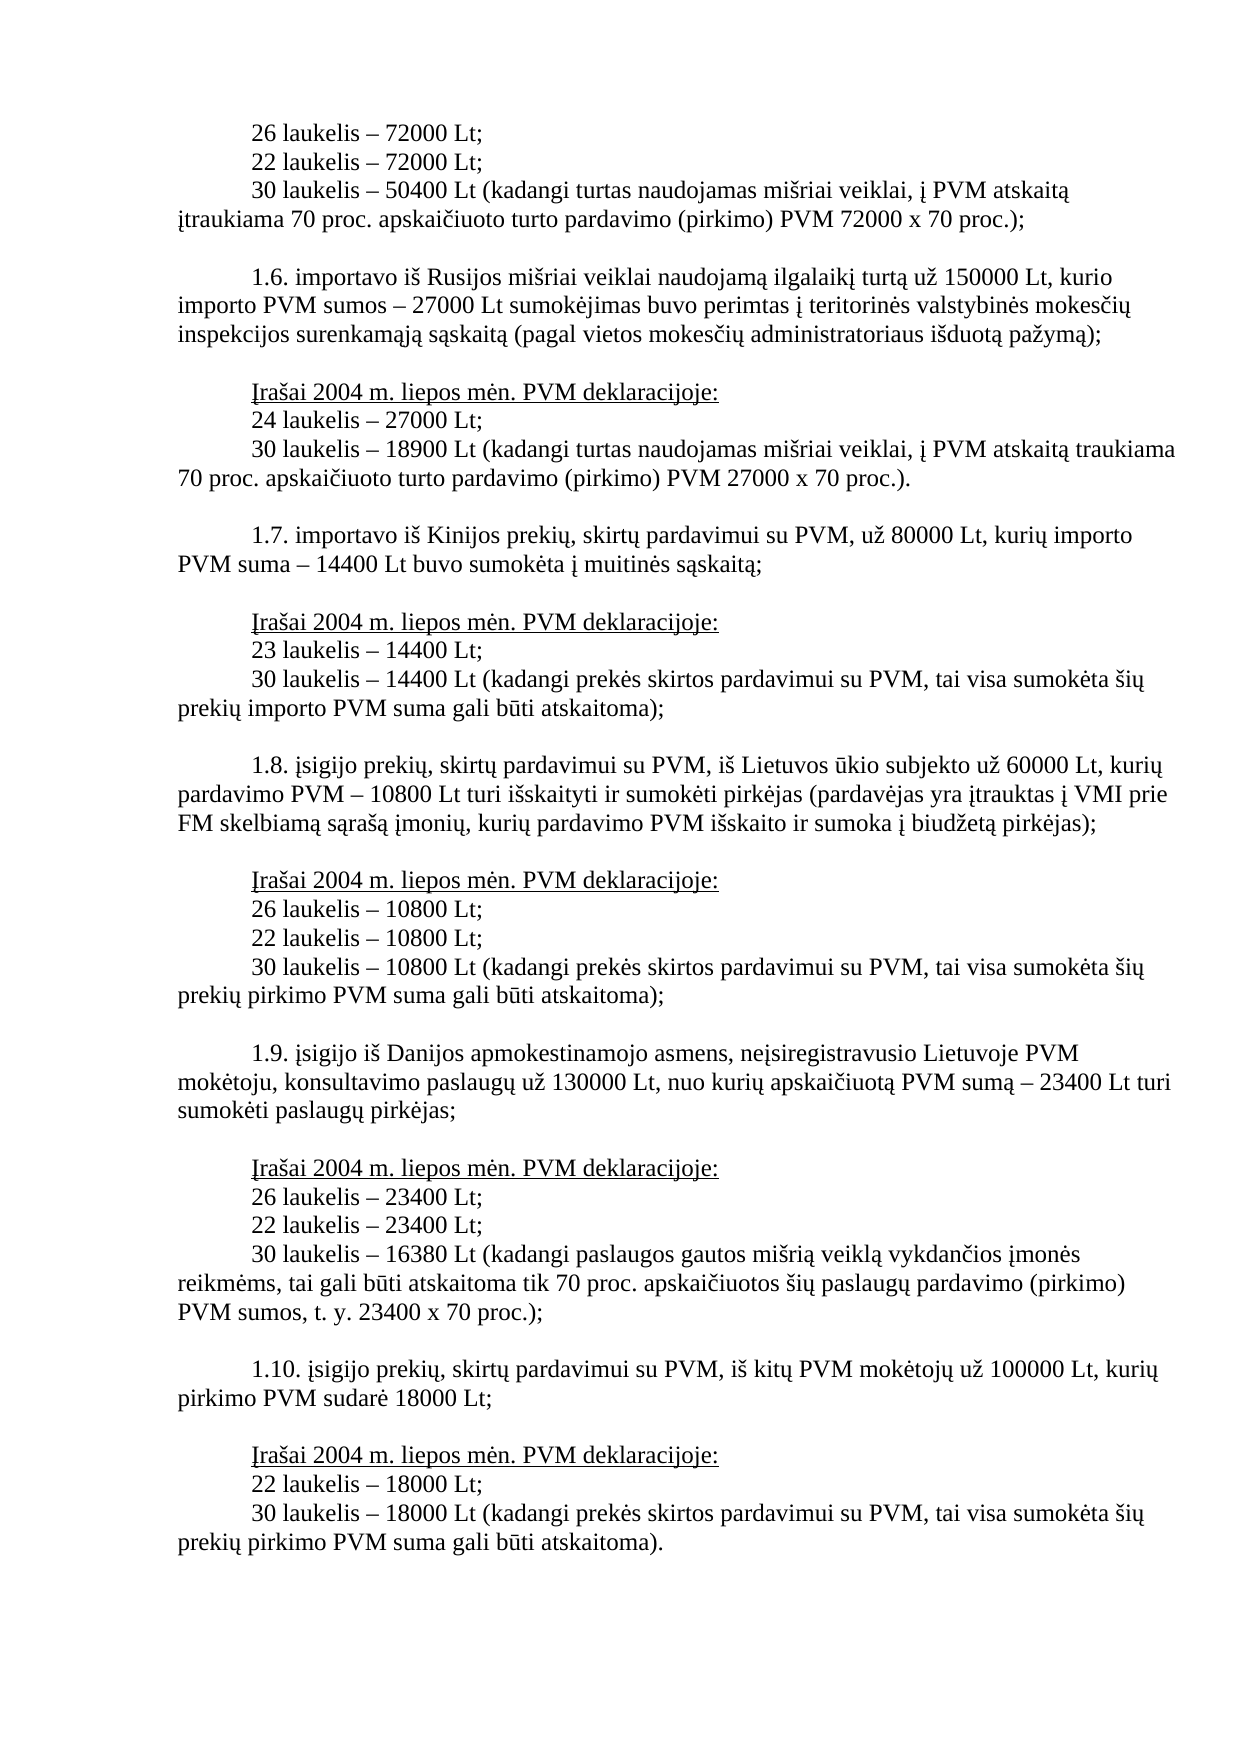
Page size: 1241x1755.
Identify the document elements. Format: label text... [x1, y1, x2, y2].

text 1.8. įsigijo prekių, skirtų pardavimui su PVM, iš Lietuvos ūkio subjekto už 60000 Lt, kurių pardavimo PVM – 10800 Lt turi išskaityti ir sumokėti pirkėjas (pardavėjas yra įtrauktas į VMI prie FM skelbiamą sąrašą įmonių, kurių pardavimo PVM išskaito ir sumoka į biudžetą pirkėjas); [177, 751, 1181, 837]
text 1.10. įsigijo prekių, skirtų pardavimui su PVM, iš kitų PVM mokėtojų už 100000 Lt, kurių pirkimo PVM sudarė 18000 Lt; [177, 1354, 1181, 1412]
text Įrašai 2004 m. liepos mėn. PVM deklaracijoje: [177, 1441, 1181, 1469]
text 30 laukelis – 18900 Lt (kadangi turtas naudojamas mišriai veiklai, į PVM atskaitą traukiama 70 proc. apskaičiuoto turto pardavimo (pirkimo) PVM 27000 x 70 proc.). [177, 434, 1181, 492]
text Įrašai 2004 m. liepos mėn. PVM deklaracijoje: [177, 607, 1181, 636]
text 22 laukelis – 72000 Lt; [177, 147, 1181, 176]
text 1.7. importavo iš Kinijos prekių, skirtų pardavimui su PVM, už 80000 Lt, kurių importo PVM suma – 14400 Lt buvo sumokėta į muitinės sąskaitą; [177, 521, 1181, 578]
text 23 laukelis – 14400 Lt; [177, 636, 1181, 664]
text 30 laukelis – 16380 Lt (kadangi paslaugos gautos mišrią veiklą vykdančios įmonės reikmėms, tai gali būti atskaitoma tik 70 proc. apskaičiuotos šių paslaugų pardavimo (pirkimo) PVM sumos, t. y. 23400 x 70 proc.); [177, 1239, 1181, 1326]
text 26 laukelis – 10800 Lt; [177, 894, 1181, 923]
text 22 laukelis – 10800 Lt; [177, 923, 1181, 952]
text 22 laukelis – 23400 Lt; [177, 1211, 1181, 1239]
text 30 laukelis – 18000 Lt (kadangi prekės skirtos pardavimui su PVM, tai visa sumokėta šių prekių pirkimo PVM suma gali būti atskaitoma). [177, 1498, 1181, 1556]
text 30 laukelis – 14400 Lt (kadangi prekės skirtos pardavimui su PVM, tai visa sumokėta šių prekių importo PVM suma gali būti atskaitoma); [177, 664, 1181, 722]
text 22 laukelis – 18000 Lt; [177, 1469, 1181, 1498]
text Įrašai 2004 m. liepos mėn. PVM deklaracijoje: [177, 866, 1181, 894]
text Įrašai 2004 m. liepos mėn. PVM deklaracijoje: [177, 377, 1181, 406]
text 24 laukelis – 27000 Lt; [177, 406, 1181, 434]
text 1.9. įsigijo iš Danijos apmokestinamojo asmens, neįsiregistravusio Lietuvoje PVM mokėtoju, konsultavimo paslaugų už 130000 Lt, nuo kurių apskaičiuotą PVM sumą – 23400 Lt turi sumokėti paslaugų pirkėjas; [177, 1038, 1181, 1124]
text 26 laukelis – 23400 Lt; [177, 1182, 1181, 1211]
text 30 laukelis – 10800 Lt (kadangi prekės skirtos pardavimui su PVM, tai visa sumokėta šių prekių pirkimo PVM suma gali būti atskaitoma); [177, 952, 1181, 1009]
text 1.6. importavo iš Rusijos mišriai veiklai naudojamą ilgalaikį turtą už 150000 Lt, kurio importo PVM sumos – 27000 Lt sumokėjimas buvo perimtas į teritorinės valstybinės mokesčių inspekcijos surenkamąją sąskaitą (pagal vietos mokesčių administratoriaus išduotą pažymą); [177, 262, 1181, 348]
text 26 laukelis – 72000 Lt; [177, 118, 1181, 147]
text Įrašai 2004 m. liepos mėn. PVM deklaracijoje: [177, 1153, 1181, 1182]
text 30 laukelis – 50400 Lt (kadangi turtas naudojamas mišriai veiklai, į PVM atskaitą įtraukiama 70 proc. apskaičiuoto turto pardavimo (pirkimo) PVM 72000 x 70 proc.); [177, 176, 1181, 233]
